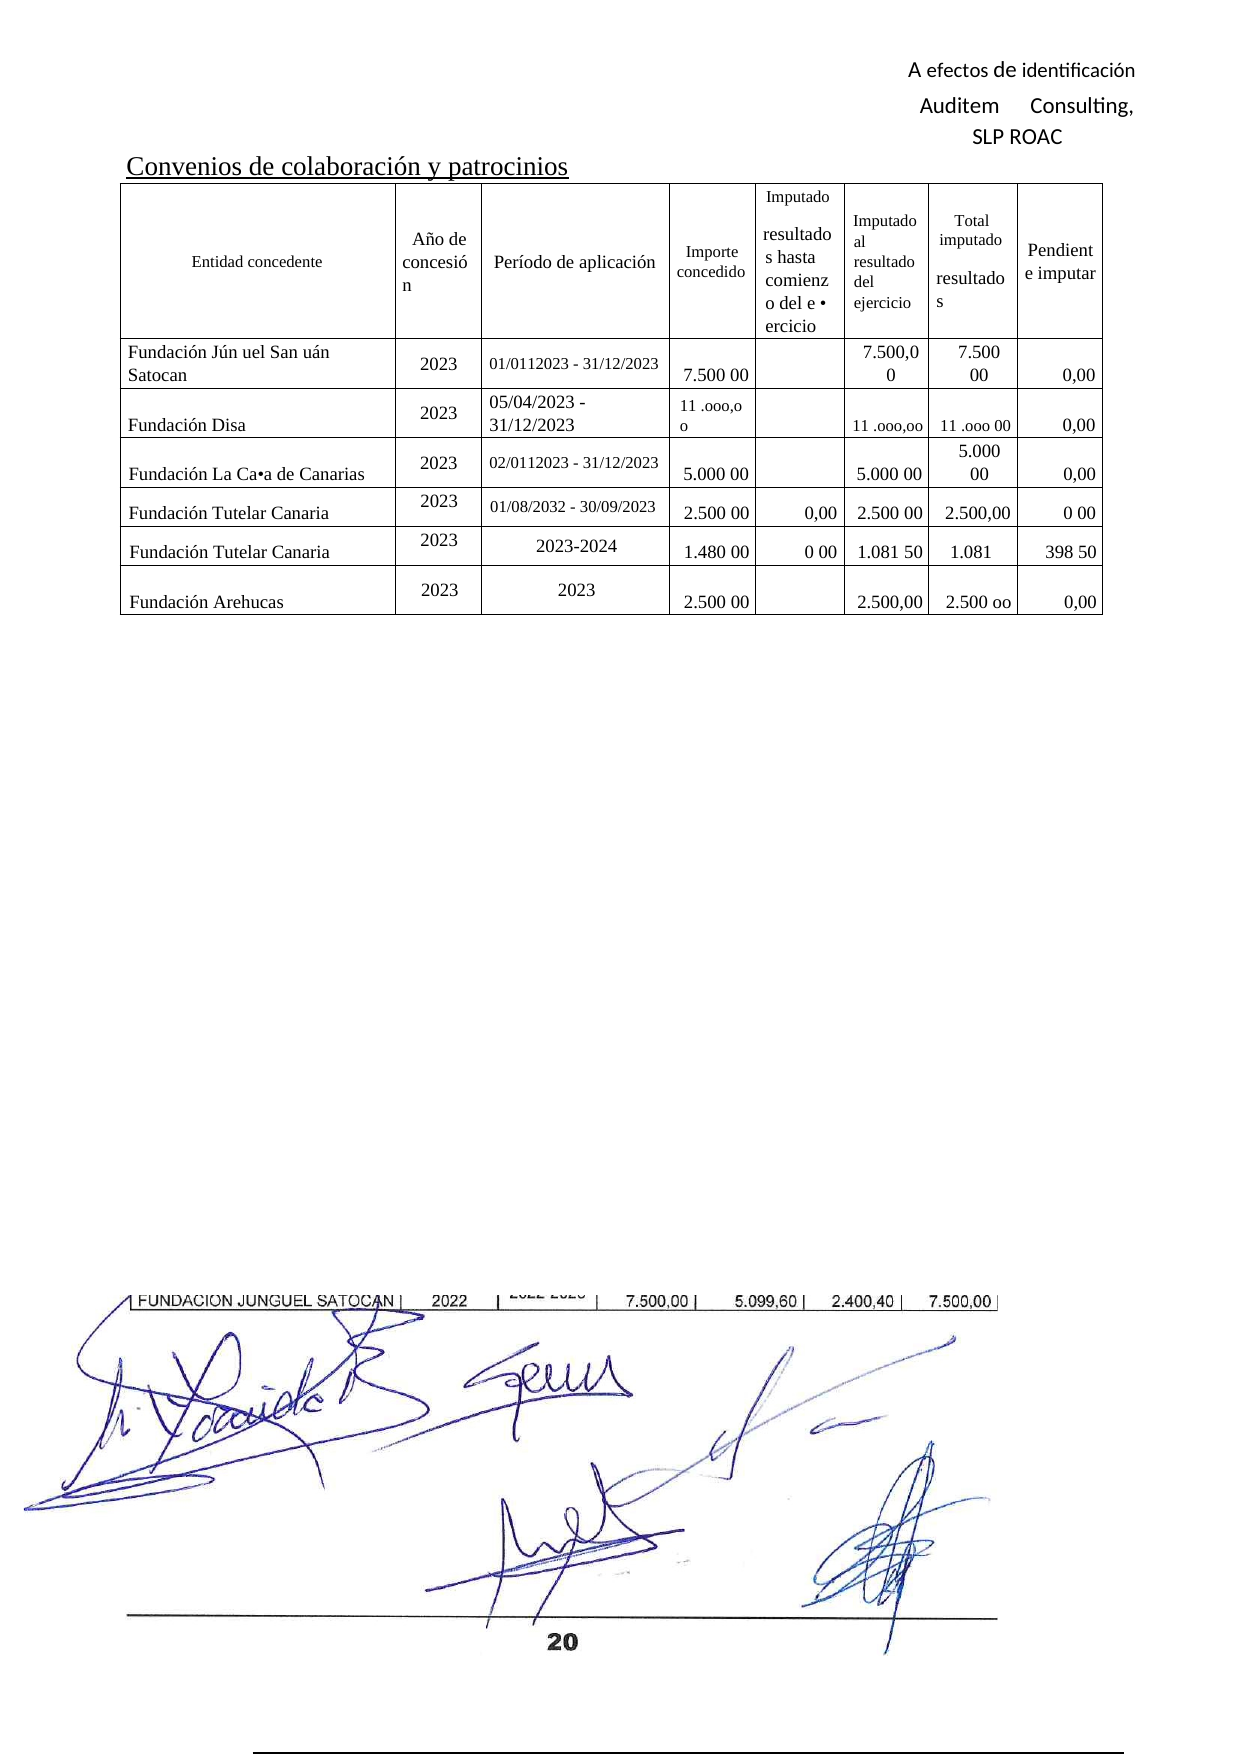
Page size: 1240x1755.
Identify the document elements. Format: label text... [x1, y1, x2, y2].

table_cell 7.500,00 [845, 339, 928, 388]
table_header Pendiente imputar [1018, 184, 1102, 338]
table_cell 2023 [396, 339, 481, 388]
table_header Total imputado resultados [929, 184, 1017, 338]
table_cell 0,00 [1018, 389, 1102, 437]
table_cell 01/08/2032 - 30/09/2023 [482, 488, 669, 526]
table_cell 2023 [482, 566, 669, 614]
table_header Año de concesión [396, 184, 481, 338]
table_header Importe concedido [670, 184, 755, 338]
table_cell 2023 [396, 488, 481, 526]
table_cell 1.081 [929, 527, 1017, 564]
table_cell 11 .ooo,oo [845, 389, 928, 437]
table_cell 2023 [396, 527, 481, 564]
table_cell 0 00 [1018, 488, 1102, 526]
table_cell 7.500 00 [670, 339, 755, 388]
table_cell Fundación Arehucas [121, 566, 395, 614]
table_cell 2.500 00 [670, 566, 755, 614]
table_cell Fundación Jún uel San uán Satocan [121, 339, 395, 388]
table_cell 0 00 [756, 527, 844, 564]
table_cell Fundación Tutelar Canaria [121, 488, 395, 526]
table_cell 2023 [396, 438, 481, 487]
table_cell 0,00 [1018, 438, 1102, 487]
table_cell 1.480 00 [670, 527, 755, 564]
table_cell 2.500 00 [670, 488, 755, 526]
table_cell 2.500,00 [929, 488, 1017, 526]
table_cell 11 .ooo 00 [929, 389, 1017, 437]
table_cell 05/04/2023 - 31/12/2023 [482, 389, 669, 437]
table_cell 7.500 00 [929, 339, 1017, 388]
table_cell 2.500 oo [929, 566, 1017, 614]
table_cell 5.000 00 [670, 438, 755, 487]
table_cell 2023-2024 [482, 527, 669, 564]
table_cell 2.500,00 [845, 566, 928, 614]
table_cell 2023 [396, 389, 481, 437]
table_cell 2023 [396, 566, 481, 614]
table_header Período de aplicación [482, 184, 669, 338]
table_cell 02/0112023 - 31/12/2023 [482, 438, 669, 487]
table_cell 5.000 00 [845, 438, 928, 487]
table_header Entidad concedente [121, 184, 395, 338]
table_cell 01/0112023 - 31/12/2023 [482, 339, 669, 388]
table_cell 398 50 [1018, 527, 1102, 564]
table_cell 0,00 [1018, 566, 1102, 614]
table_cell [756, 566, 844, 614]
table_cell 11 .ooo,oo [670, 389, 755, 437]
table_cell [756, 389, 844, 437]
table_cell Fundación Tutelar Canaria [121, 527, 395, 564]
table_cell 0,00 [756, 488, 844, 526]
table_cell Fundación La Ca•a de Canarias [121, 438, 395, 487]
table_cell [756, 438, 844, 487]
table_cell 0,00 [1018, 339, 1102, 388]
table_cell 5.000 00 [929, 438, 1017, 487]
table_cell Fundación Disa [121, 389, 395, 437]
table_cell 2.500 00 [845, 488, 928, 526]
table_cell 1.081 50 [845, 527, 928, 564]
table_cell [756, 339, 844, 388]
subtitle Convenios de colaboración y patrocinios [126, 150, 1085, 181]
table_header Imputado al resultado del ejercicio [845, 184, 928, 338]
table_header Imputado resultados hasta comienzo del e • ercicio [756, 184, 844, 338]
